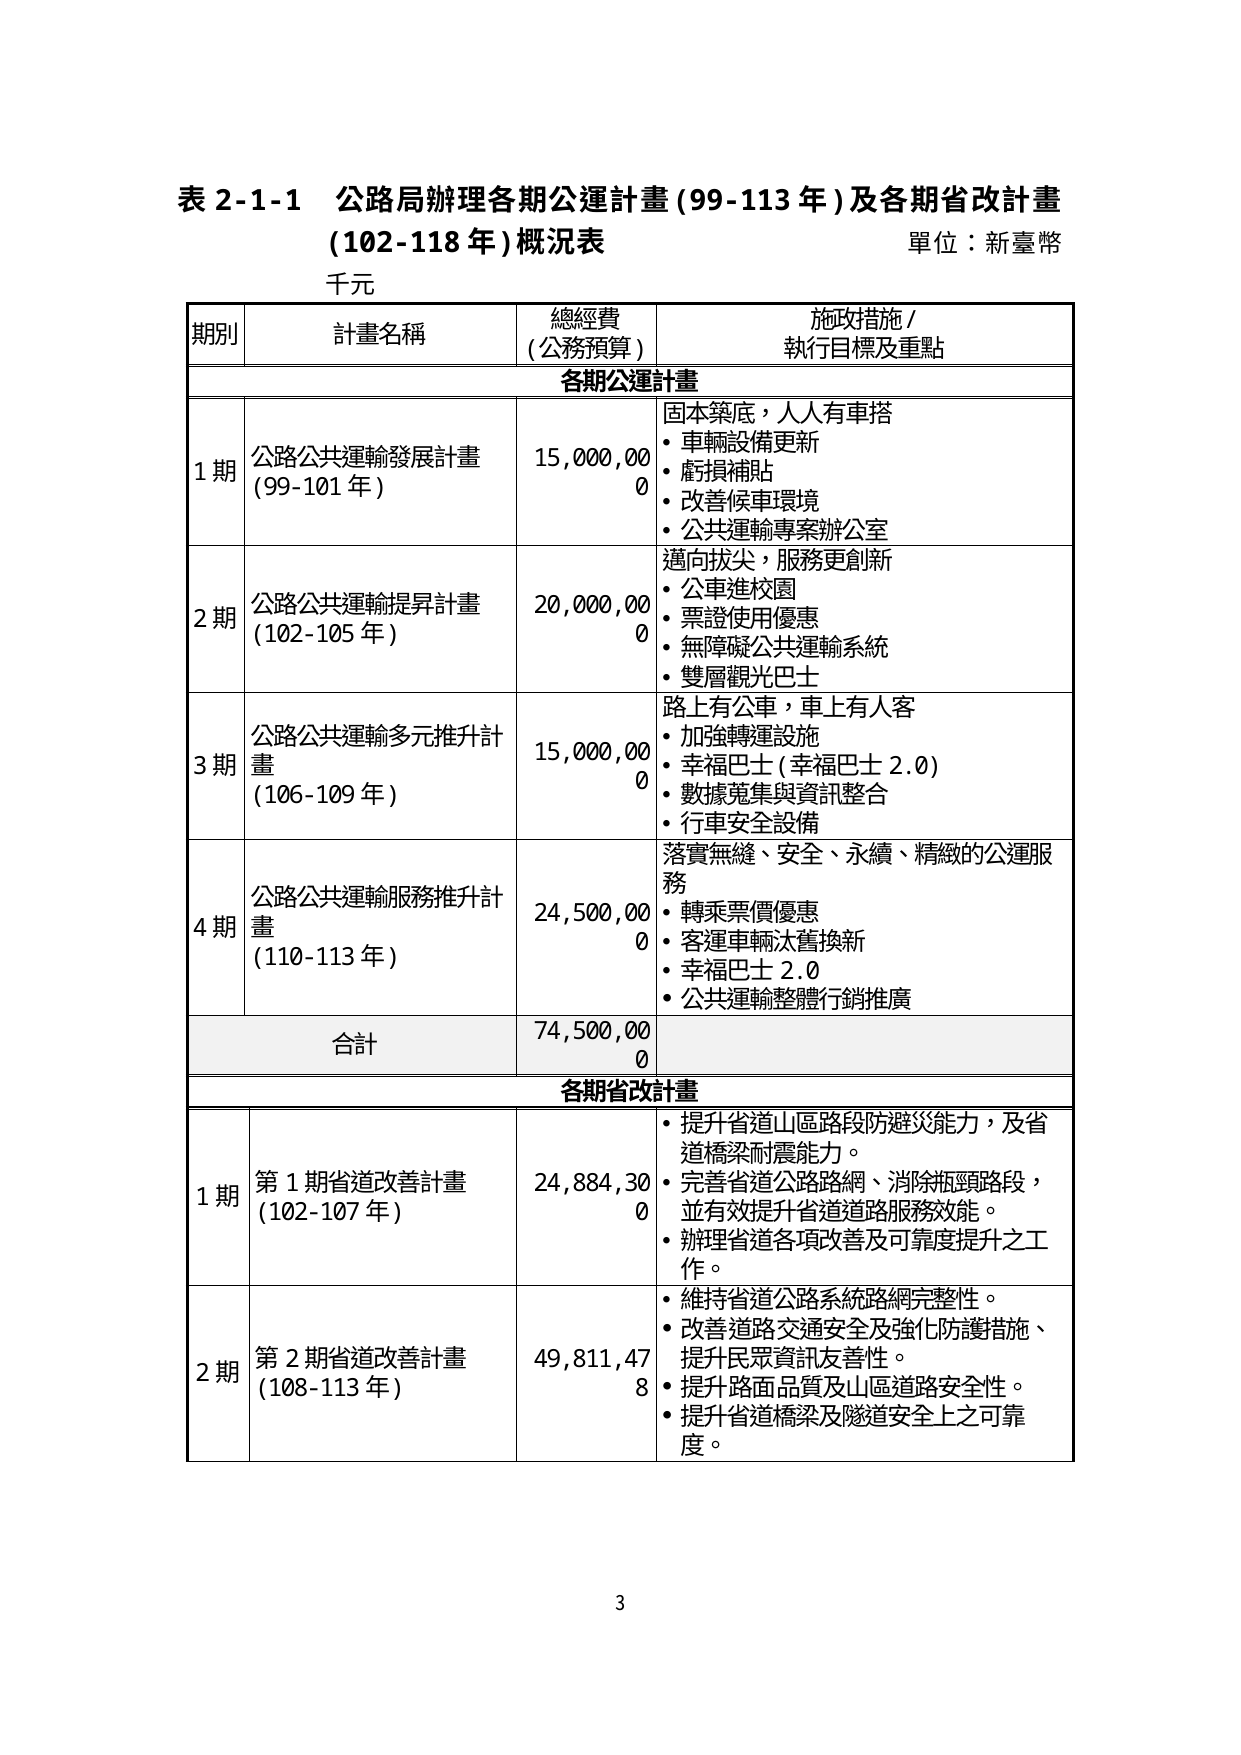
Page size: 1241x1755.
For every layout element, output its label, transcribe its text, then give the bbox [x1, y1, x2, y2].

table_cell [657, 1016, 1072, 1074]
table_cell 邁向拔尖，服務更創新 公車進校園 票證使用優惠 無障礙公共運輸系統 雙層觀光巴士 [657, 546, 1072, 692]
table_cell 第1期省道改善計畫 (102-107年) [250, 1110, 516, 1284]
table_cell 路上有公車，車上有人客 加強轉運設施 幸福巴士(幸福巴士2.0) 數據蒐集與資訊整合 行車安全設備 [657, 693, 1072, 839]
table_cell 4期 [189, 840, 244, 1015]
table_cell 24,884,300 [517, 1110, 656, 1284]
table_cell 24,500,000 [517, 840, 656, 1015]
table_cell 15,000,000 [517, 693, 656, 839]
table_cell 2期 [189, 546, 244, 692]
table_cell 固本築底，人人有車搭 車輛設備更新 虧損補貼 改善候車環境 公共運輸專案辦公室 [657, 399, 1072, 545]
table_cell 各期公運計畫 [189, 367, 1072, 396]
table_cell 合計 [189, 1016, 516, 1074]
table_cell 公路公共運輸提昇計畫 (102-105年) [245, 546, 516, 692]
table_cell 49,811,478 [517, 1286, 656, 1461]
table_cell 提升省道山區路段防避災能力，及省道橋梁耐震能力。 完善省道公路路網、消除瓶頸路段，並有效提升省道道路服務效能。 辦理省道各項改善及可靠度提升之工作。 [657, 1110, 1072, 1284]
table_cell 各期省改計畫 [189, 1077, 1072, 1106]
table_cell 1期 [189, 1110, 249, 1284]
table_cell 20,000,000 [517, 546, 656, 692]
text 表2-1-1 公路局辦理各期公運計畫(99-113年)及各期省改計畫(102-118年)概況表 單位：新臺幣千元 [177, 177, 1063, 302]
table_header 計畫名稱 [245, 305, 516, 364]
table_cell 3期 [189, 693, 244, 839]
table_cell 維持省道公路系統路網完整性。 改善道路交通安全及強化防護措施、提升民眾資訊友善性。 提升路面品質及山區道路安全性。 提升省道橋梁及隧道安全上之可靠度。 [657, 1286, 1072, 1461]
table_cell 15,000,000 [517, 399, 656, 545]
table_cell 公路公共運輸發展計畫 (99-101年) [245, 399, 516, 545]
table_header 期別 [189, 305, 244, 364]
table_header 總經費 (公務預算) [517, 305, 656, 364]
table_cell 落實無縫、安全、永續、精緻的公運服務 轉乘票價優惠 客運車輛汰舊換新 幸福巴士2.0 公共運輸整體行銷推廣 [657, 840, 1072, 1015]
table_cell 74,500,000 [517, 1016, 656, 1074]
table_cell 公路公共運輸服務推升計畫 (110-113年) [245, 840, 516, 1015]
table_cell 第2期省道改善計畫 (108-113年) [250, 1286, 516, 1461]
table_cell 1期 [189, 399, 244, 545]
table_header 施政措施/ 執行目標及重點 [657, 305, 1072, 364]
table_cell 2期 [189, 1286, 249, 1461]
table_cell 公路公共運輸多元推升計畫 (106-109年) [245, 693, 516, 839]
